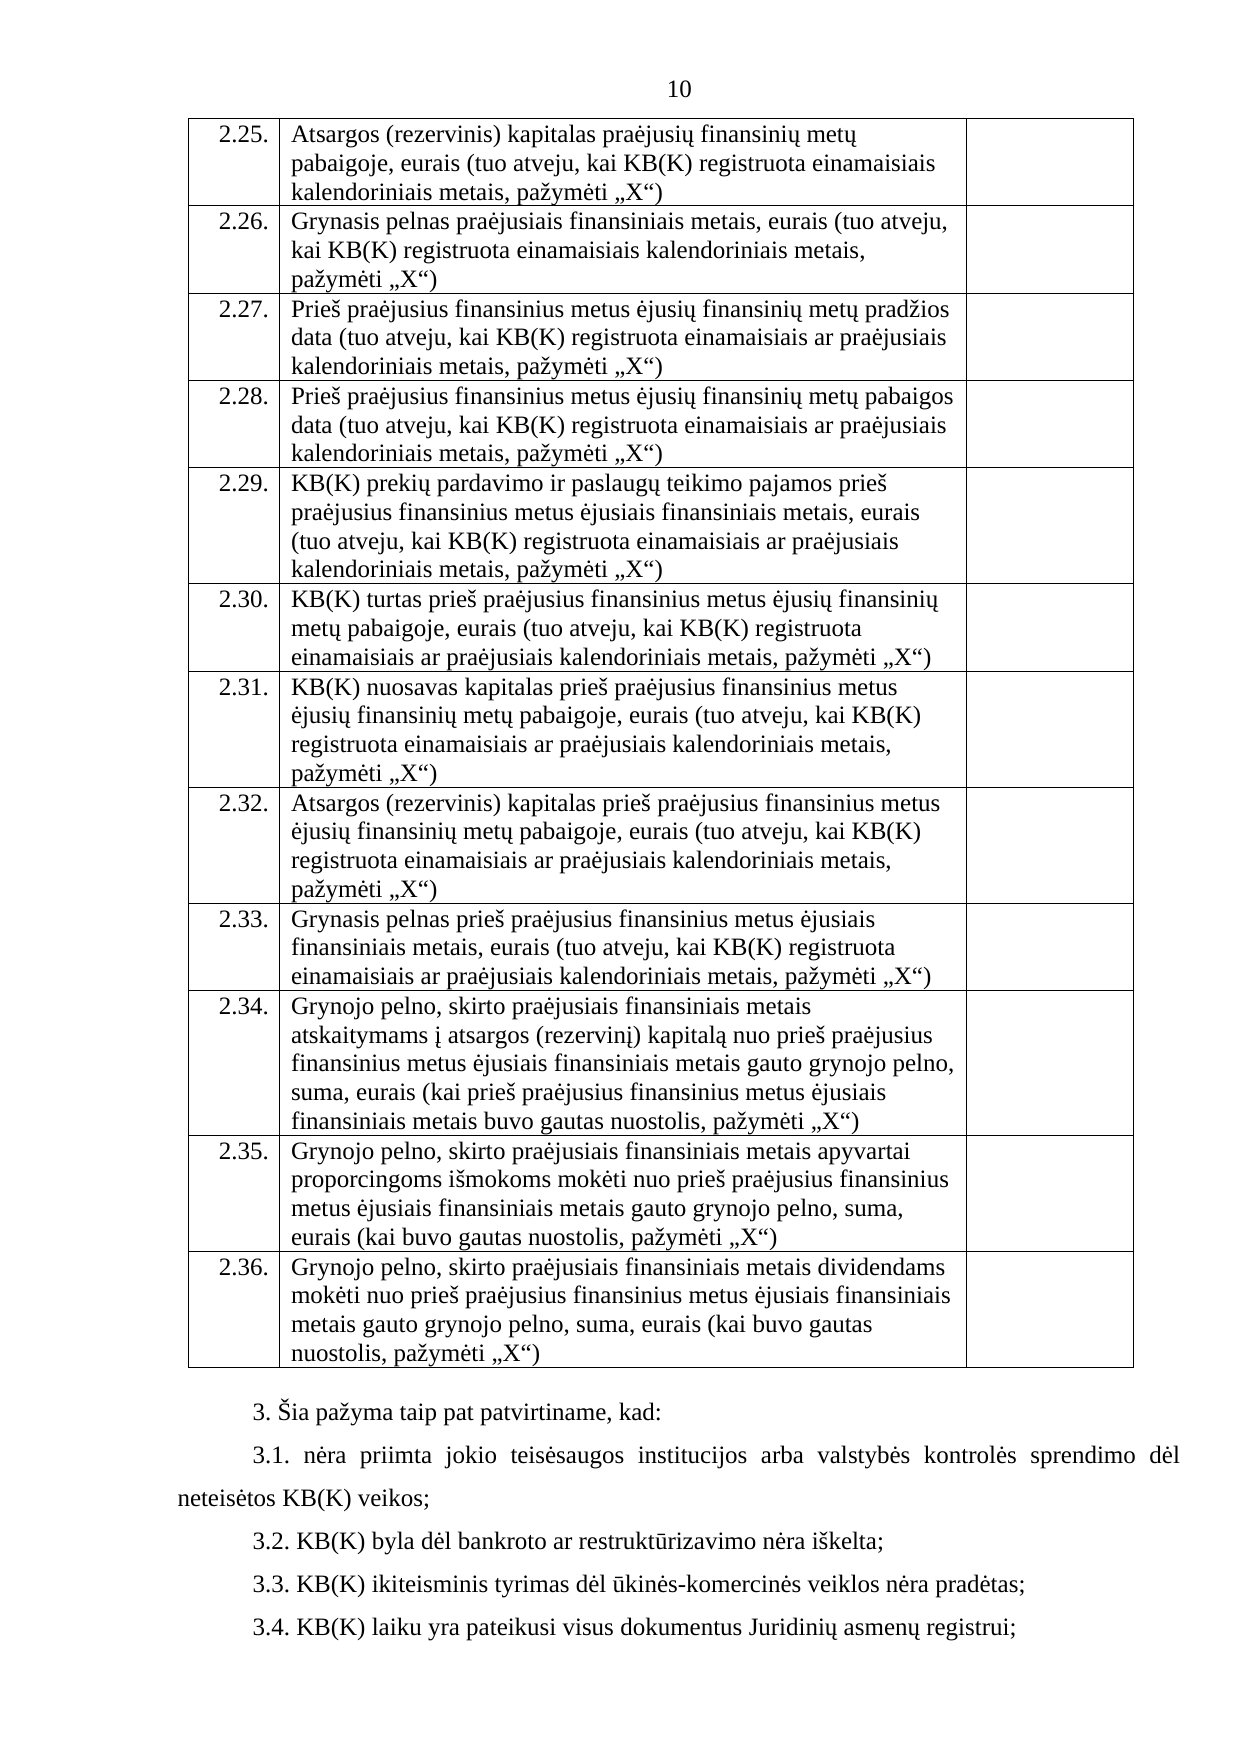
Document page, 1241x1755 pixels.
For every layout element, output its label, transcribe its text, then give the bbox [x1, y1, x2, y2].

table_cell Grynojo pelno, skirto praėjusiais finansiniais metais apyvartai proporcingoms išmokoms mokėti nuo prieš praėjusius finansinius metus ėjusiais finansiniais metais gauto grynojo pelno, suma, eurais (kai buvo gautas nuostolis, pažymėti „X“) [280, 1136, 966, 1251]
table_cell 2.28. [189, 381, 279, 467]
table_cell Grynojo pelno, skirto praėjusiais finansiniais metais atskaitymams į atsargos (rezervinį) kapitalą nuo prieš praėjusius finansinius metus ėjusiais finansiniais metais gauto grynojo pelno, suma, eurais (kai prieš praėjusius finansinius metus ėjusiais finansiniais metais buvo gautas nuostolis, pažymėti „X“) [280, 991, 966, 1135]
table_cell [967, 991, 1133, 1135]
table_cell 2.33. [189, 904, 279, 990]
table_cell [967, 294, 1133, 380]
table_cell [967, 381, 1133, 467]
table_cell [967, 584, 1133, 671]
table_cell Grynasis pelnas prieš praėjusius finansinius metus ėjusiais finansiniais metais, eurais (tuo atveju, kai KB(K) registruota einamaisiais ar praėjusiais kalendoriniais metais, pažymėti „X“) [280, 904, 966, 990]
table_cell [967, 672, 1133, 787]
text 3.4. KB(K) laiku yra pateikusi visus dokumentus Juridinių asmenų registrui; [177, 1612, 1181, 1641]
table_cell 2.27. [189, 294, 279, 380]
table_cell [967, 1136, 1133, 1251]
table_cell 2.35. [189, 1136, 279, 1251]
table_cell Prieš praėjusius finansinius metus ėjusių finansinių metų pabaigos data (tuo atveju, kai KB(K) registruota einamaisiais ar praėjusiais kalendoriniais metais, pažymėti „X“) [280, 381, 966, 467]
table_cell [967, 788, 1133, 903]
text 3.1. nėra priimta jokio teisėsaugos institucijos arba valstybės kontrolės sprendimo dėl neteisėtos KB(K) veikos; [177, 1440, 1181, 1512]
text 3.2. KB(K) byla dėl bankroto ar restruktūrizavimo nėra iškelta; [177, 1526, 1181, 1555]
text 3.3. KB(K) ikiteisminis tyrimas dėl ūkinės-komercinės veiklos nėra pradėtas; [177, 1569, 1181, 1598]
text 3. Šia pažyma taip pat patvirtiname, kad: [177, 1397, 1181, 1425]
table_cell 2.31. [189, 672, 279, 787]
table_cell [967, 1252, 1133, 1367]
table_cell [967, 904, 1133, 990]
table_cell 2.34. [189, 991, 279, 1135]
table_cell Atsargos (rezervinis) kapitalas prieš praėjusius finansinius metus ėjusių finansinių metų pabaigoje, eurais (tuo atveju, kai KB(K) registruota einamaisiais ar praėjusiais kalendoriniais metais, pažymėti „X“) [280, 788, 966, 903]
table_cell KB(K) turtas prieš praėjusius finansinius metus ėjusių finansinių metų pabaigoje, eurais (tuo atveju, kai KB(K) registruota einamaisiais ar praėjusiais kalendoriniais metais, pažymėti „X“) [280, 584, 966, 671]
table_cell KB(K) nuosavas kapitalas prieš praėjusius finansinius metus ėjusių finansinių metų pabaigoje, eurais (tuo atveju, kai KB(K) registruota einamaisiais ar praėjusiais kalendoriniais metais, pažymėti „X“) [280, 672, 966, 787]
table_cell Prieš praėjusius finansinius metus ėjusių finansinių metų pradžios data (tuo atveju, kai KB(K) registruota einamaisiais ar praėjusiais kalendoriniais metais, pažymėti „X“) [280, 294, 966, 380]
table_cell 2.25. [189, 119, 279, 205]
table_cell [967, 468, 1133, 583]
table_cell Atsargos (rezervinis) kapitalas praėjusių finansinių metų pabaigoje, eurais (tuo atveju, kai KB(K) registruota einamaisiais kalendoriniais metais, pažymėti „X“) [280, 119, 966, 205]
table_cell 2.29. [189, 468, 279, 583]
table_cell [967, 206, 1133, 293]
table_cell Grynasis pelnas praėjusiais finansiniais metais, eurais (tuo atveju, kai KB(K) registruota einamaisiais kalendoriniais metais, pažymėti „X“) [280, 206, 966, 293]
table_cell Grynojo pelno, skirto praėjusiais finansiniais metais dividendams mokėti nuo prieš praėjusius finansinius metus ėjusiais finansiniais metais gauto grynojo pelno, suma, eurais (kai buvo gautas nuostolis, pažymėti „X“) [280, 1252, 966, 1367]
table_cell [967, 119, 1133, 205]
table_cell 2.32. [189, 788, 279, 903]
table_cell 2.36. [189, 1252, 279, 1367]
table_cell 2.30. [189, 584, 279, 671]
table_cell 2.26. [189, 206, 279, 293]
table_cell KB(K) prekių pardavimo ir paslaugų teikimo pajamos prieš praėjusius finansinius metus ėjusiais finansiniais metais, eurais (tuo atveju, kai KB(K) registruota einamaisiais ar praėjusiais kalendoriniais metais, pažymėti „X“) [280, 468, 966, 583]
